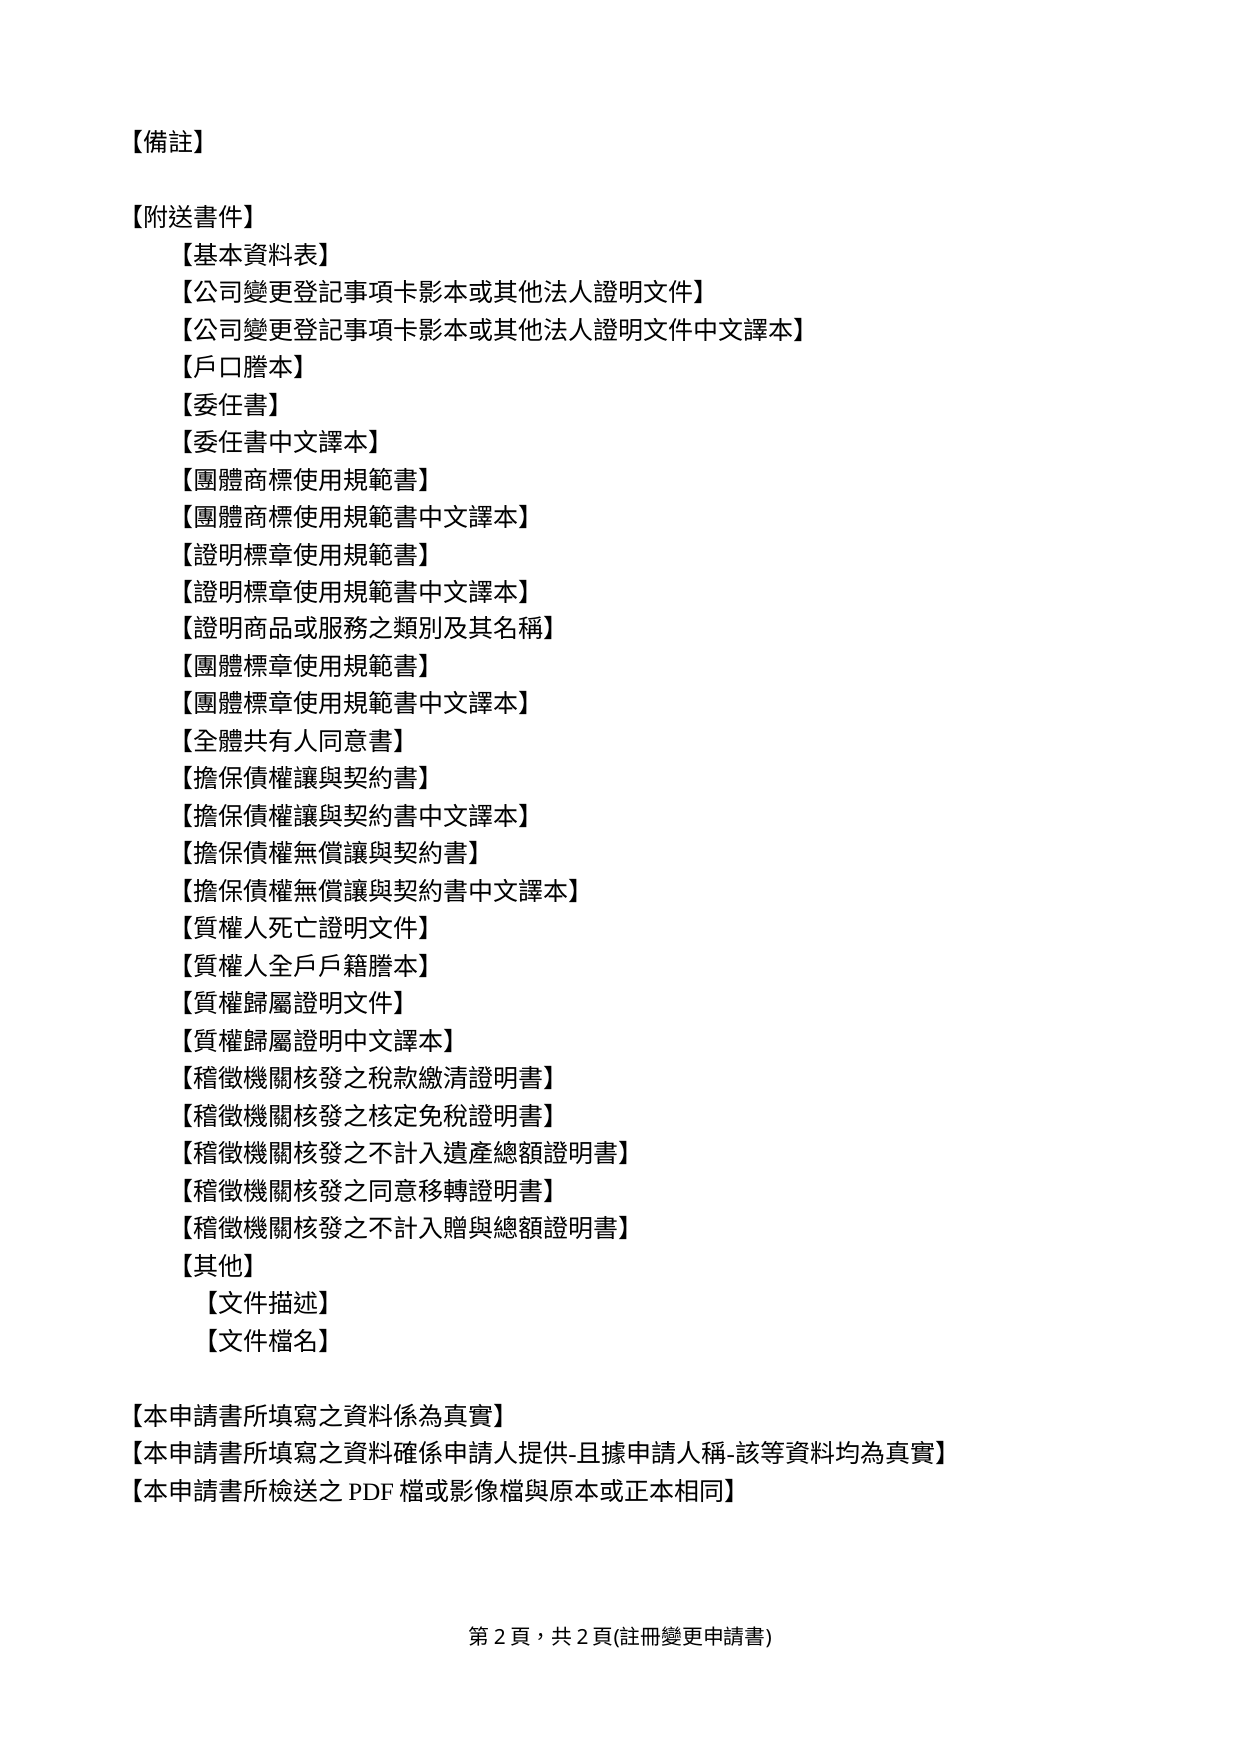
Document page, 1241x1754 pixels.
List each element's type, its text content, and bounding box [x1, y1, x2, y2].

text 【證明標章使用規範書】 [118, 534, 1122, 571]
text 【委任書中文譯本】 [118, 421, 1122, 459]
text 【團體商標使用規範書】 [118, 459, 1122, 496]
text 【全體共有人同意書】 [118, 720, 1122, 758]
text 【團體標章使用規範書中文譯本】 [118, 683, 1122, 720]
text 【本申請書所填寫之資料係為真實】 [118, 1395, 1122, 1433]
text 【本申請書所檢送之PDF檔或影像檔與原本或正本相同】 [118, 1470, 1122, 1508]
text 【附送書件】 [118, 196, 1122, 234]
text 【擔保債權無償讓與契約書中文譯本】 [118, 870, 1122, 908]
text 【團體標章使用規範書】 [118, 645, 1122, 683]
text 【其他】 [118, 1245, 1122, 1283]
text 【證明標章使用規範書中文譯本】 [118, 571, 1122, 609]
text 【稽徵機關核發之不計入遺產總額證明書】 [118, 1133, 1122, 1170]
text 【公司變更登記事項卡影本或其他法人證明文件】 [118, 271, 1122, 309]
text 【稽徵機關核發之不計入贈與總額證明書】 [118, 1208, 1122, 1245]
text 【基本資料表】 [118, 234, 1122, 271]
text 【稽徵機關核發之同意移轉證明書】 [118, 1170, 1122, 1208]
text 【戶口謄本】 [118, 346, 1122, 384]
text 【質權人全戶戶籍謄本】 [118, 945, 1122, 983]
text 【質權人死亡證明文件】 [118, 908, 1122, 945]
text 【證明商品或服務之類別及其名稱】 [168, 609, 1122, 645]
text 【團體商標使用規範書中文譯本】 [118, 496, 1122, 534]
text 【公司變更登記事項卡影本或其他法人證明文件中文譯本】 [118, 309, 1122, 346]
text 【質權歸屬證明中文譯本】 [118, 1020, 1122, 1058]
text 【文件檔名】 [118, 1320, 1122, 1358]
text 【質權歸屬證明文件】 [118, 983, 1122, 1020]
text 【委任書】 [118, 384, 1122, 421]
text 【備註】 [118, 123, 1122, 159]
text 【擔保債權讓與契約書】 [118, 758, 1122, 795]
text 【稽徵機關核發之稅款繳清證明書】 [118, 1058, 1122, 1095]
text 【稽徵機關核發之核定免稅證明書】 [118, 1095, 1122, 1133]
text 【本申請書所填寫之資料確係申請人提供-且據申請人稱-該等資料均為真實】 [118, 1433, 1122, 1470]
text 【擔保債權讓與契約書中文譯本】 [118, 795, 1122, 833]
text 【擔保債權無償讓與契約書】 [118, 833, 1122, 870]
text 【文件描述】 [118, 1283, 1122, 1320]
